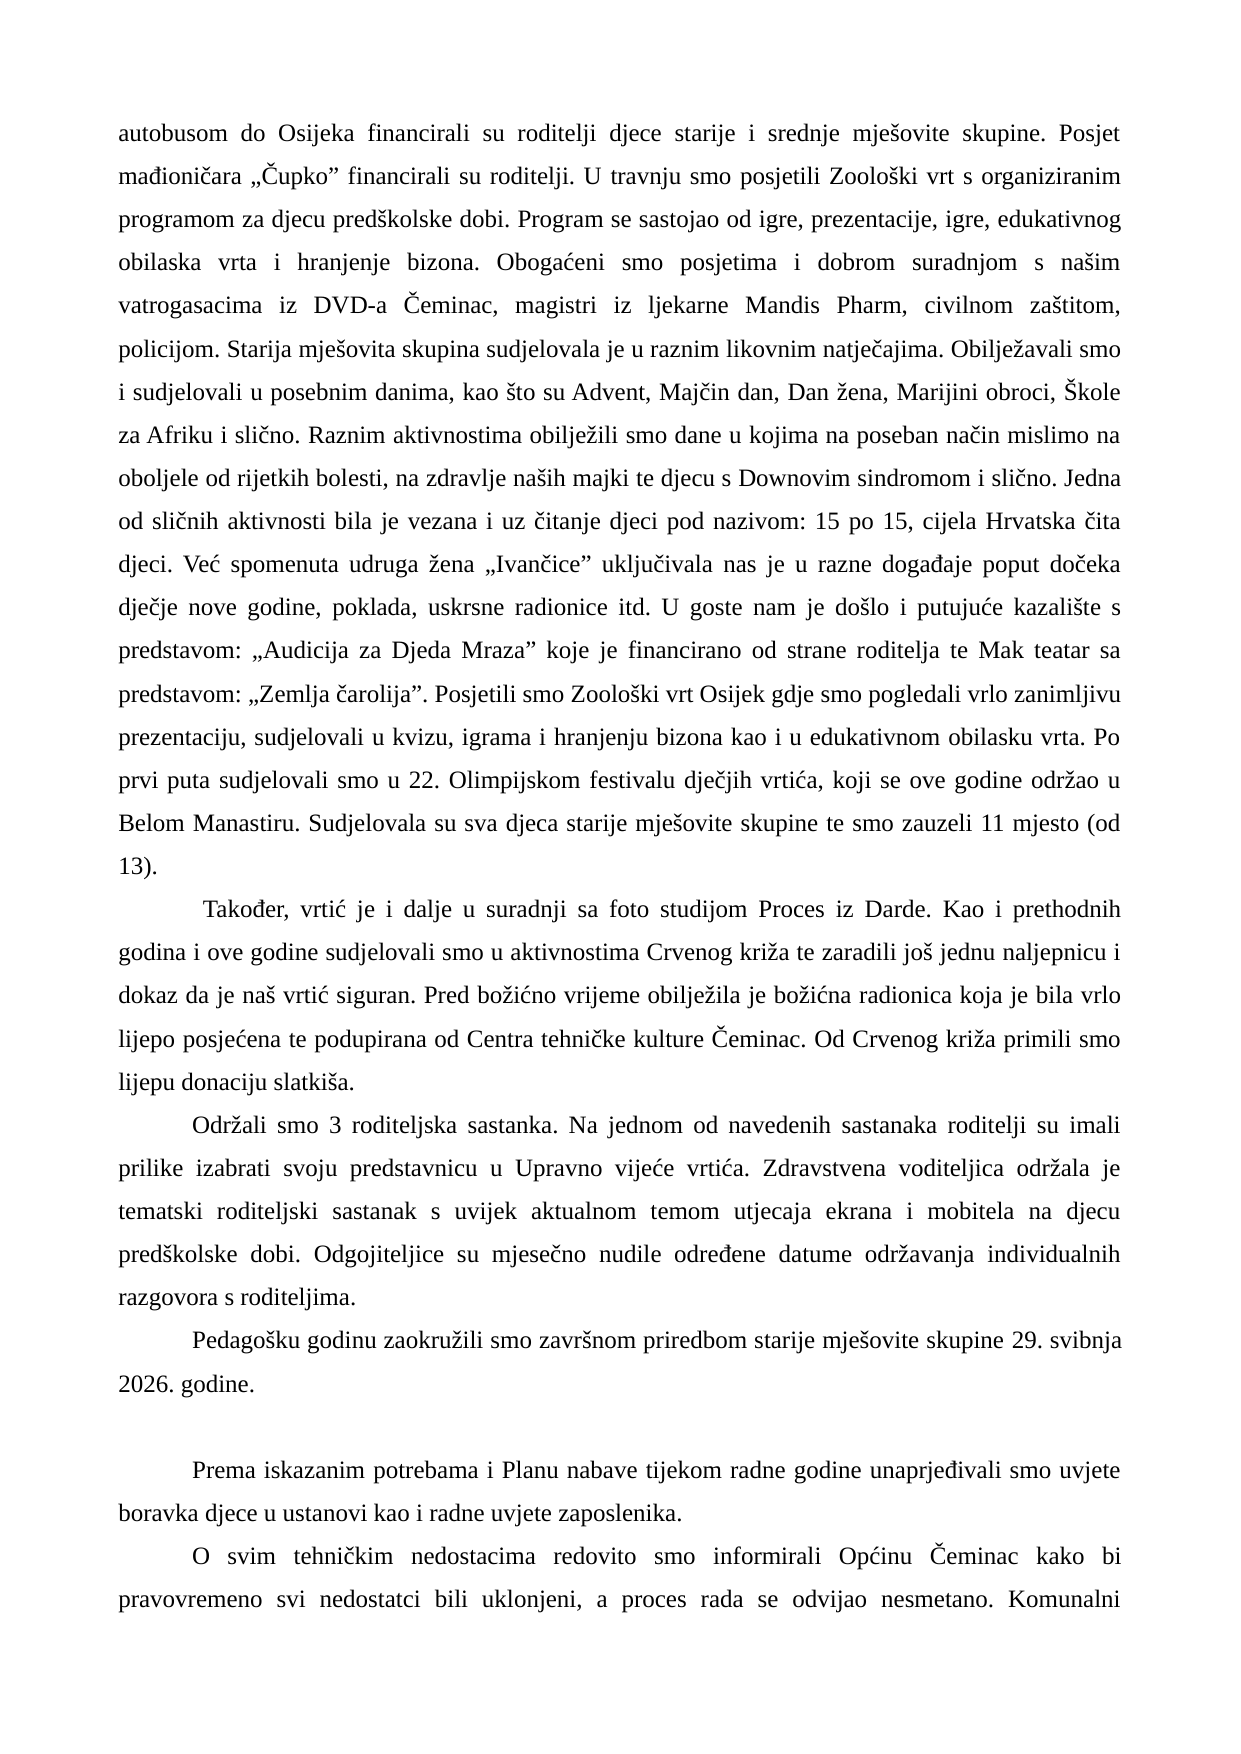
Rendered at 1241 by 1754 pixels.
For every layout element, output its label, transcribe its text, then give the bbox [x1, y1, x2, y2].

text Prema iskazanim potrebama i Planu nabave tijekom radne godine unaprjeđivali smo uvjete boravka djece u ustanovi kao i radne uvjete zaposlenika. [118, 1455, 1122, 1527]
text Pedagošku godinu zaokružili smo završnom priredbom starije mješovite skupine 29. svibnja 2026. godine. [118, 1326, 1122, 1397]
text Također, vrtić je i dalje u suradnji sa foto studijom Proces iz Darde. Kao i prethodnih godina i ove godine sudjelovali smo u aktivnostima Crvenog križa te zaradili još jednu naljepnicu i dokaz da je naš vrtić siguran. Pred božićno vrijeme obilježila je božićna radionica koja je bila vrlo lijepo posjećena te podupirana od Centra tehničke kulture Čeminac. Od Crvenog križa primili smo lijepu donaciju slatkiša. [118, 894, 1122, 1096]
text autobusom do Osijeka financirali su roditelji djece starije i srednje mješovite skupine. Posjet mađioničara „Čupko” financirali su roditelji. U travnju smo posjetili Zoološki vrt s organiziranim programom za djecu predškolske dobi. Program se sastojao od igre, prezentacije, igre, edukativnog obilaska vrta i hranjenje bizona. Obogaćeni smo posjetima i dobrom suradnjom s našim vatrogasacima iz DVD-a Čeminac, magistri iz ljekarne Mandis Pharm, civilnom zaštitom, policijom. Starija mješovita skupina sudjelovala je u raznim likovnim natječajima. Obilježavali smo i sudjelovali u posebnim danima, kao što su Advent, Majčin dan, Dan žena, Marijini obroci, Škole za Afriku i slično. Raznim aktivnostima obilježili smo dane u kojima na poseban način mislimo na oboljele od rijetkih bolesti, na zdravlje naših majki te djecu s Downovim sindromom i slično. Jedna od sličnih aktivnosti bila je vezana i uz čitanje djeci pod nazivom: 15 po 15, cijela Hrvatska čita djeci. Već spomenuta udruga žena „Ivančice” uključivala nas je u razne događaje poput dočeka dječje nove godine, poklada, uskrsne radionice itd. U goste nam je došlo i putujuće kazalište s predstavom: „Audicija za Djeda Mraza” koje je financirano od strane roditelja te Mak teatar sa predstavom: „Zemlja čarolija”. Posjetili smo Zoološki vrt Osijek gdje smo pogledali vrlo zanimljivu prezentaciju, sudjelovali u kvizu, igrama i hranjenju bizona kao i u edukativnom obilasku vrta. Po prvi puta sudjelovali smo u 22. Olimpijskom festivalu dječjih vrtića, koji se ove godine održao u Belom Manastiru. Sudjelovala su sva djeca starije mješovite skupine te smo zauzeli 11 mjesto (od 13). [118, 118, 1122, 880]
text Održali smo 3 roditeljska sastanka. Na jednom od navedenih sastanaka roditelji su imali prilike izabrati svoju predstavnicu u Upravno vijeće vrtića. Zdravstvena voditeljica održala je tematski roditeljski sastanak s uvijek aktualnom temom utjecaja ekrana i mobitela na djecu predškolske dobi. Odgojiteljice su mjesečno nudile određene datume održavanja individualnih razgovora s roditeljima. [118, 1110, 1122, 1311]
text O svim tehničkim nedostacima redovito smo informirali Općinu Čeminac kako bi pravovremeno svi nedostatci bili uklonjeni, a proces rada se odvijao nesmetano. Komunalni [118, 1541, 1122, 1613]
